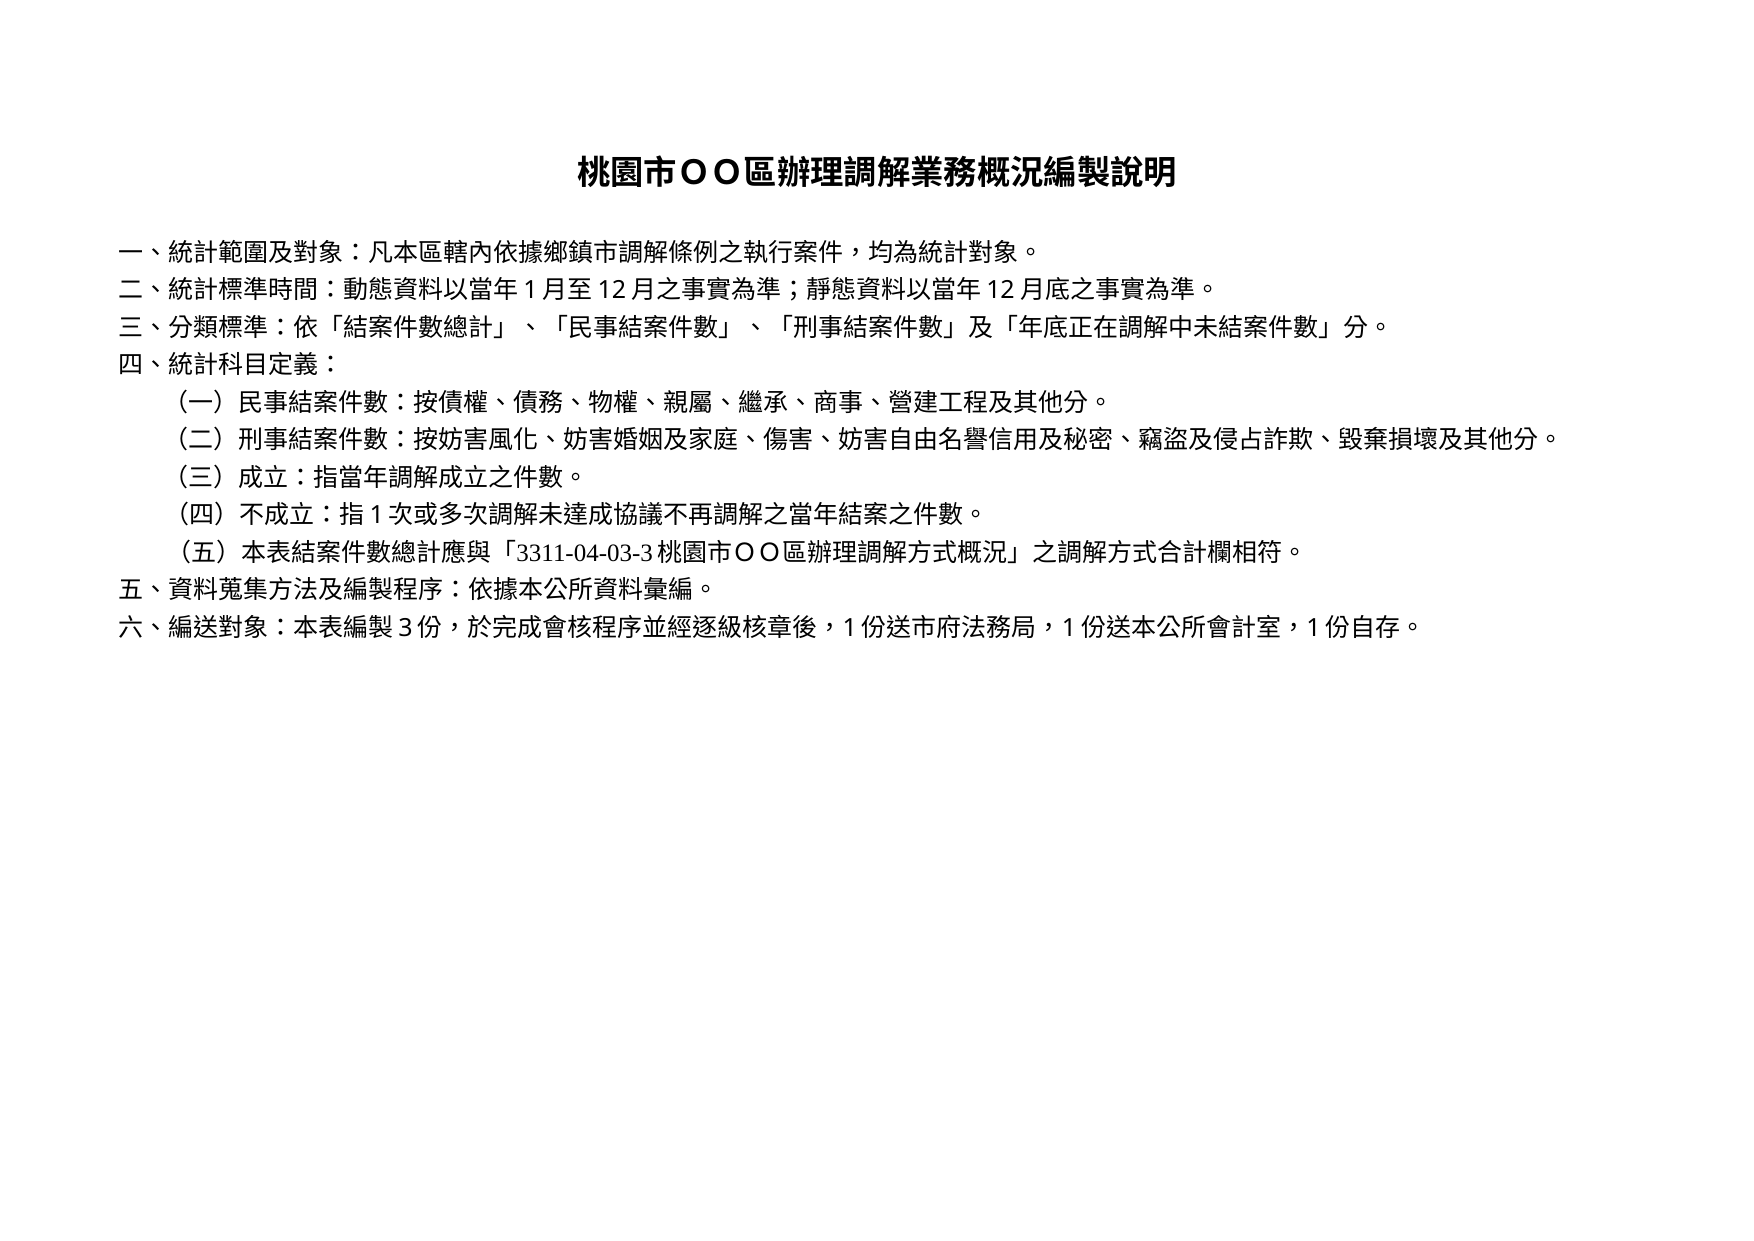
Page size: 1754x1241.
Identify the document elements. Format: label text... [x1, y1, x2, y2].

text （五）本表結案件數總計應與「3311-04-03-3桃園市ＯＯ區辦理調解方式概況」之調解方式合計欄相符。 [166, 532, 1636, 569]
text （一）民事結案件數：按債權、債務、物權、親屬、繼承、商事、營建工程及其他分。 [163, 382, 1636, 419]
text （三）成立：指當年調解成立之件數。 [163, 457, 1636, 494]
text 五、資料蒐集方法及編製程序：依據本公所資料彙編。 [118, 569, 1636, 607]
text 四、統計科目定義： [118, 344, 1636, 382]
text 二、統計標準時間：動態資料以當年1月至12月之事實為準；靜態資料以當年12月底之事實為準。 [118, 269, 1636, 307]
text （二）刑事結案件數：按妨害風化、妨害婚姻及家庭、傷害、妨害自由名譽信用及秘密、竊盜及侵占詐欺、毀棄損壞及其他分。 [163, 419, 1636, 457]
text 三、分類標準：依「結案件數總計」、「民事結案件數」、「刑事結案件數」及「年底正在調解中未結案件數」分。 [118, 307, 1636, 344]
text 桃園市ＯＯ區辦理調解業務概況編製說明 [118, 133, 1636, 208]
text 一、統計範圍及對象：凡本區轄內依據鄉鎮市調解條例之執行案件，均為統計對象。 [118, 232, 1636, 269]
text 六、編送對象：本表編製3份，於完成會核程序並經逐級核章後，1份送市府法務局，1份送本公所會計室，1份自存。 [118, 607, 1636, 644]
text （四）不成立：指1次或多次調解未達成協議不再調解之當年結案之件數。 [163, 494, 1636, 532]
